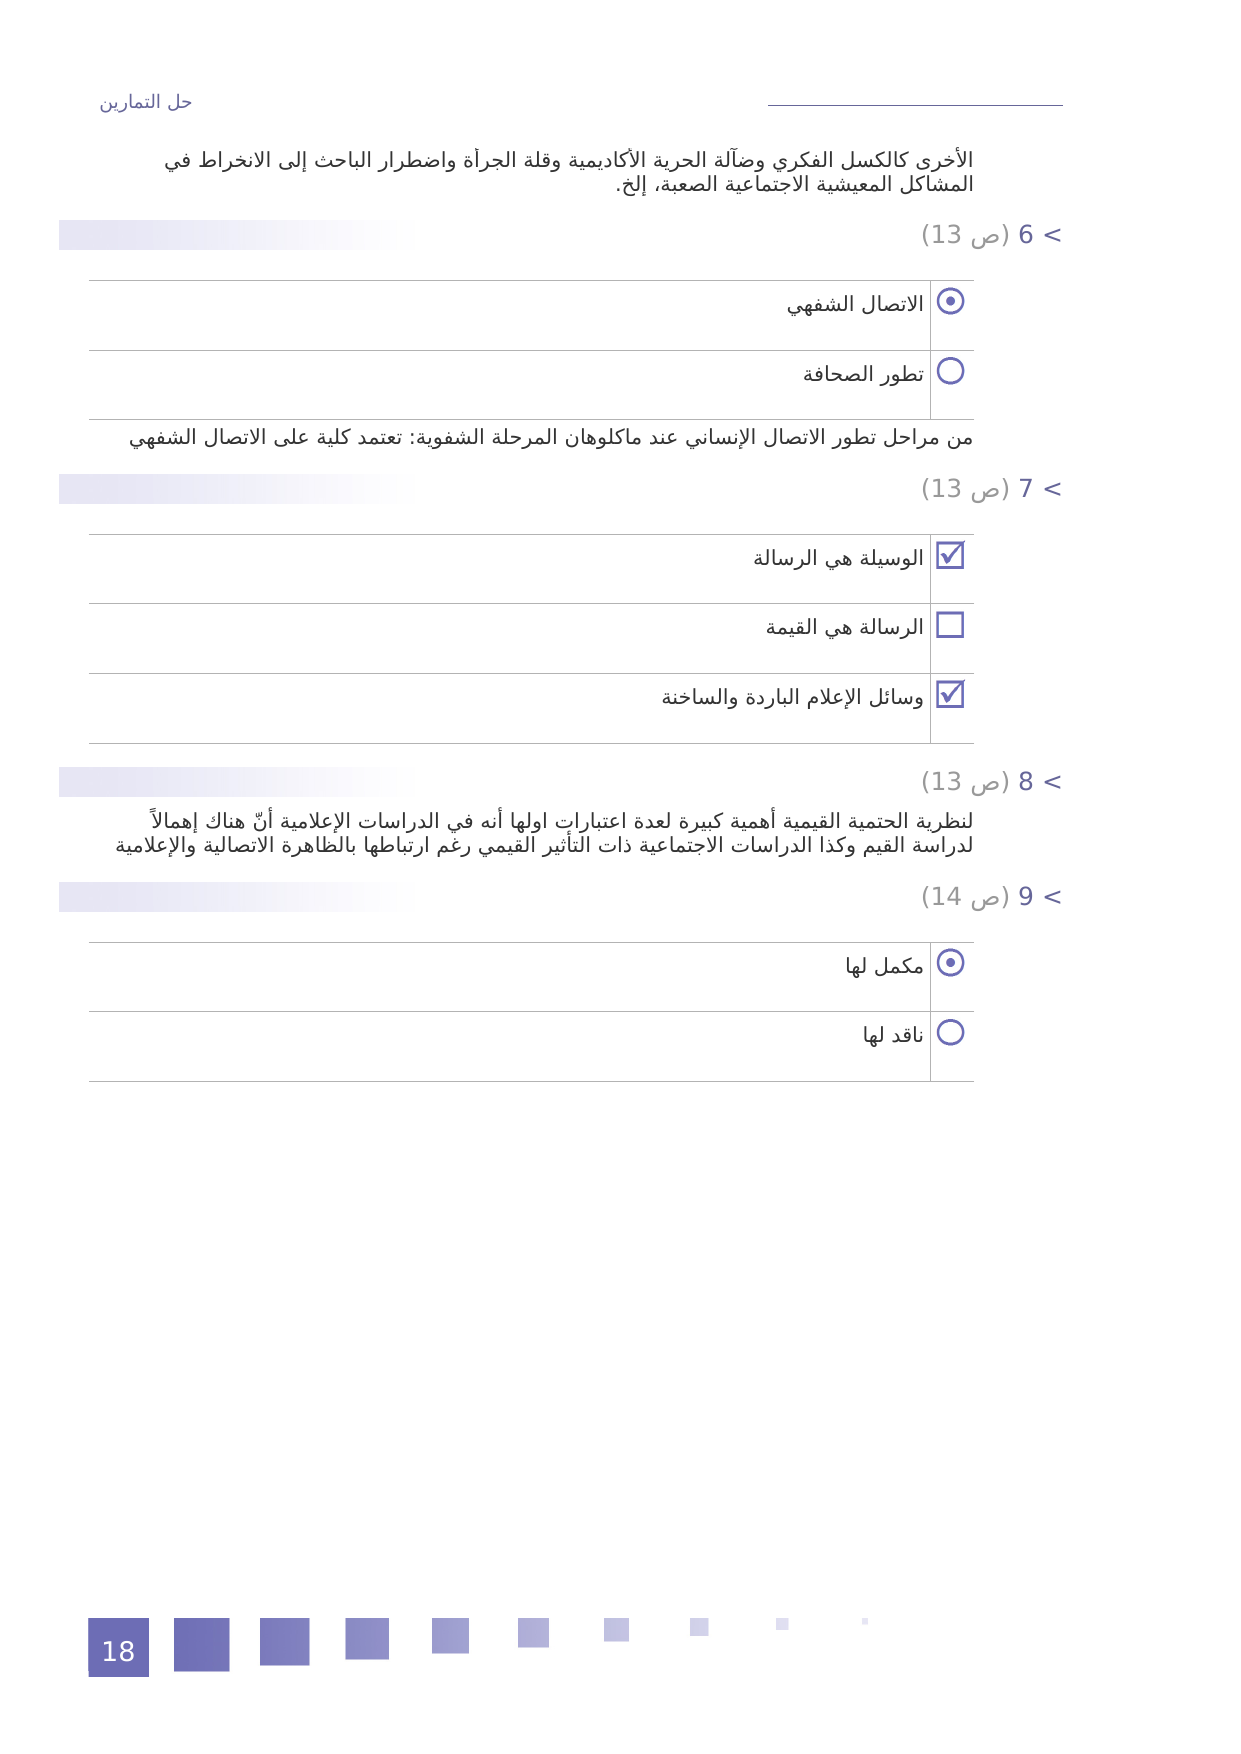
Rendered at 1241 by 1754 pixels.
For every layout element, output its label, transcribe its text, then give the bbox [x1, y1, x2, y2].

picture [935, 947, 966, 978]
picture [935, 355, 966, 386]
table_header الاتصال الشفهي [89, 281, 930, 350]
picture [935, 678, 966, 709]
title > 7 (ص 13) [59, 474, 1063, 503]
table_header مكمل لها [89, 943, 930, 1011]
text تعتبر نظرية الحتمية القيمية إسهاما عربيا وإسلاميا خصوصا وأنّ مجال التنظير في علوم الإعلام والاتصال يخلو من مساهمات العرب والمسلمين لعدة أسباب معروفة، فـ عبد الرحمن عزّي قدم مساهمة للتنظير في هذا العلم بناء على ثقافتنا وقيم مجتمعنا, وإجابة على سؤال طرحه السعيد بومعيزة على عبد الرحمن عزّي حول هذا الموضوع: أنّ معظم الدارسين الإعلاميين لا يطرحون "الشك" في المسلمات التي درسوها ويسعون بدورهم إلى نقلها لطلبتهم. أضف إلى ذلك أنّ هذه الساحة تستهلك بطريقة غير منهجية وبصفة متأخرة ما ينتجه الآخرون في الساحة الغربية، ألاّ ما ندر. يمكن أن نضيف إلى ذلك عددا من المبرّرات الأخرى كالكسل الفكري وضآلة الحرية الأكاديمية وقلة الجرأة واضطرار الباحث إلى الانخراط في المشاكل المعيشية الاجتماعية الصعبة، إلخ. [88, 124, 974, 196]
table_header الوسيلة هي الرسالة [89, 535, 930, 603]
text من مراحل تطور الاتصال الإنساني عند ماكلوهان المرحلة الشفوية: تعتمد كلية على الاتصال الشفهي [88, 425, 974, 450]
picture [88, 1618, 1063, 1677]
table_header [931, 943, 974, 1011]
text لنظرية الحتمية القيمية أهمية كبيرة لعدة اعتبارات اولها أنه في الدراسات الإعلامية أنّ هناك إهمالاً لدراسة القيم وكذا الدراسات الاجتماعية ذات التأثير القيمي رغم ارتباطها بالظاهرة الاتصالية والإعلامية [88, 809, 974, 858]
picture [935, 539, 966, 570]
table_header [931, 535, 974, 603]
table_cell [931, 351, 974, 419]
table_cell [931, 1012, 974, 1081]
title > 8 (ص 13) [59, 767, 1063, 796]
picture [935, 609, 966, 639]
table_cell ناقد لها [89, 1012, 930, 1081]
picture [935, 286, 966, 316]
table_cell [931, 674, 974, 743]
table_header [931, 281, 974, 350]
picture [935, 1017, 966, 1047]
table_cell [931, 604, 974, 673]
table_cell وسائل الإعلام الباردة والساخنة [89, 674, 930, 743]
table_cell تطور الصحافة [89, 351, 930, 419]
title > 6 (ص 13) [59, 221, 1063, 250]
title > 9 (ص 14) [59, 882, 1063, 911]
table_cell الرسالة هي القيمة [89, 604, 930, 673]
